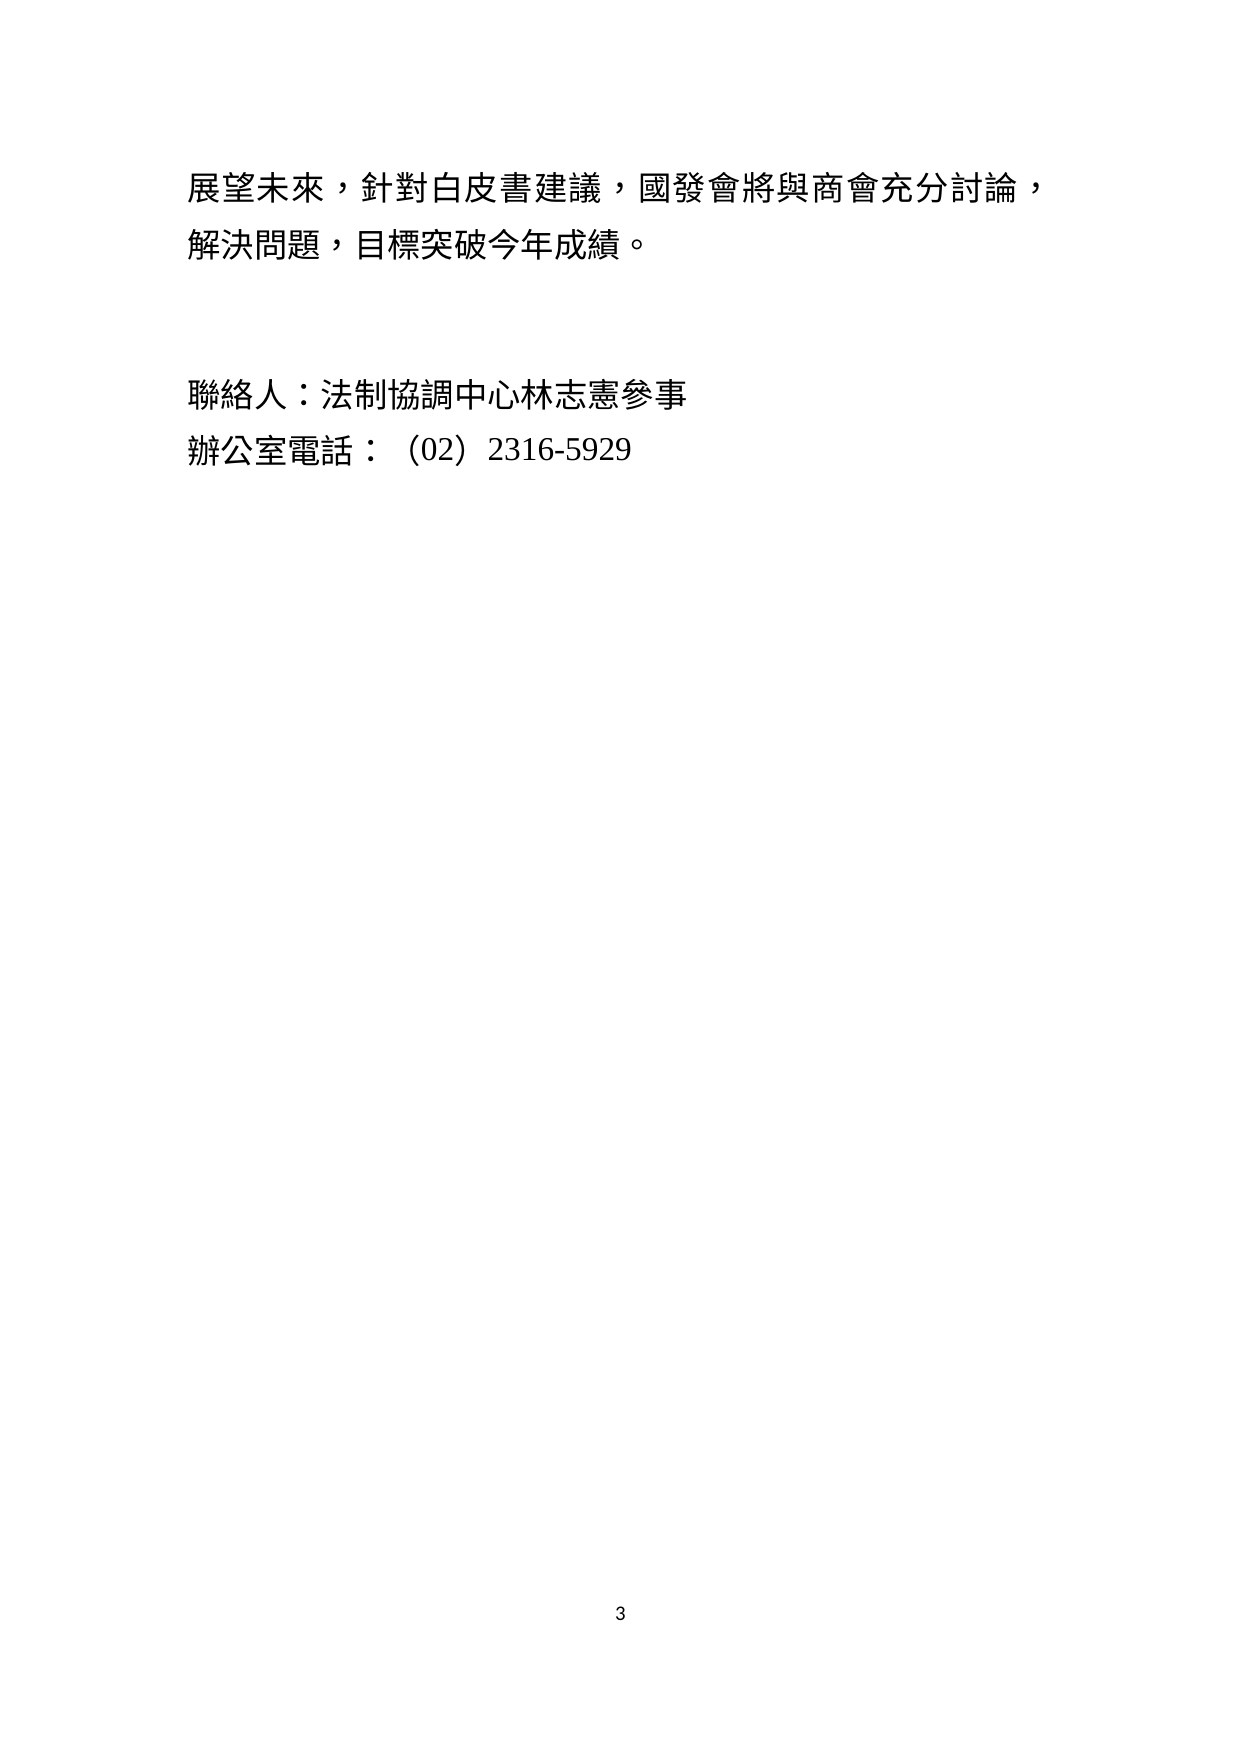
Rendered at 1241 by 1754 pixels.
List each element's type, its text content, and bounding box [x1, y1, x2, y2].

text 誠如AIT酈處長所提到的，台美是「真朋友、真進展」。展望未來，針對白皮書建議，國發會將與商會充分討論，解決問題，目標突破今年成績。 [187, 158, 1053, 271]
text 聯絡人：法制協調中心林志憲參事 [187, 364, 1053, 421]
text 辦公室電話：（02）2316-5929 [187, 421, 1053, 477]
